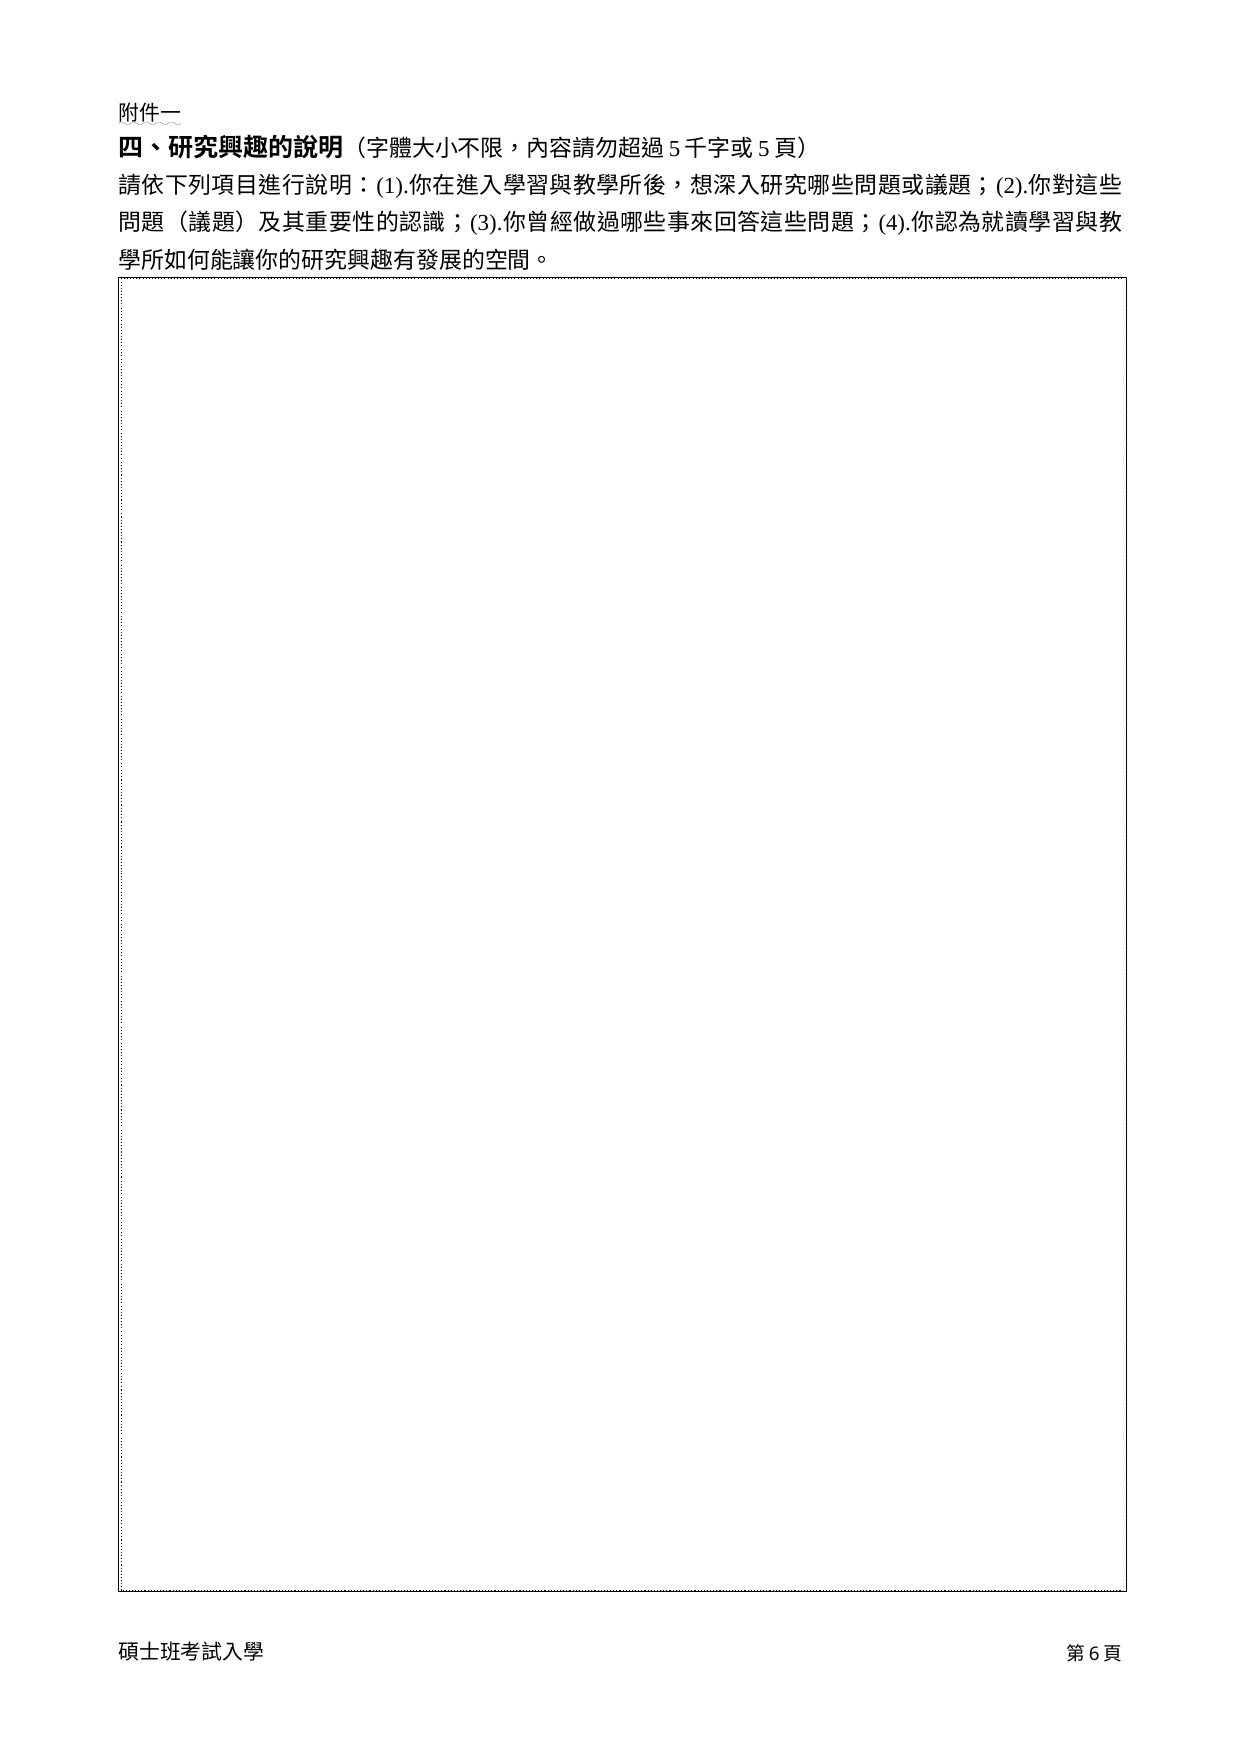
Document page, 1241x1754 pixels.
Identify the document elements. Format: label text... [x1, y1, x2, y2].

text 四、研究興趣的說明（字體大小不限，內容請勿超過5千字或5頁） [118, 127, 1122, 164]
table_header [119, 278, 1126, 1591]
text 請依下列項目進行說明：(1).你在進入學習與教學所後，想深入研究哪些問題或議題；(2).你對這些問題（議題）及其重要性的認識；(3).你曾經做過哪些事來回答這些問題；(4).你認為就讀學習與教學所如何能讓你的研究興趣有發展的空間。 [118, 164, 1122, 277]
